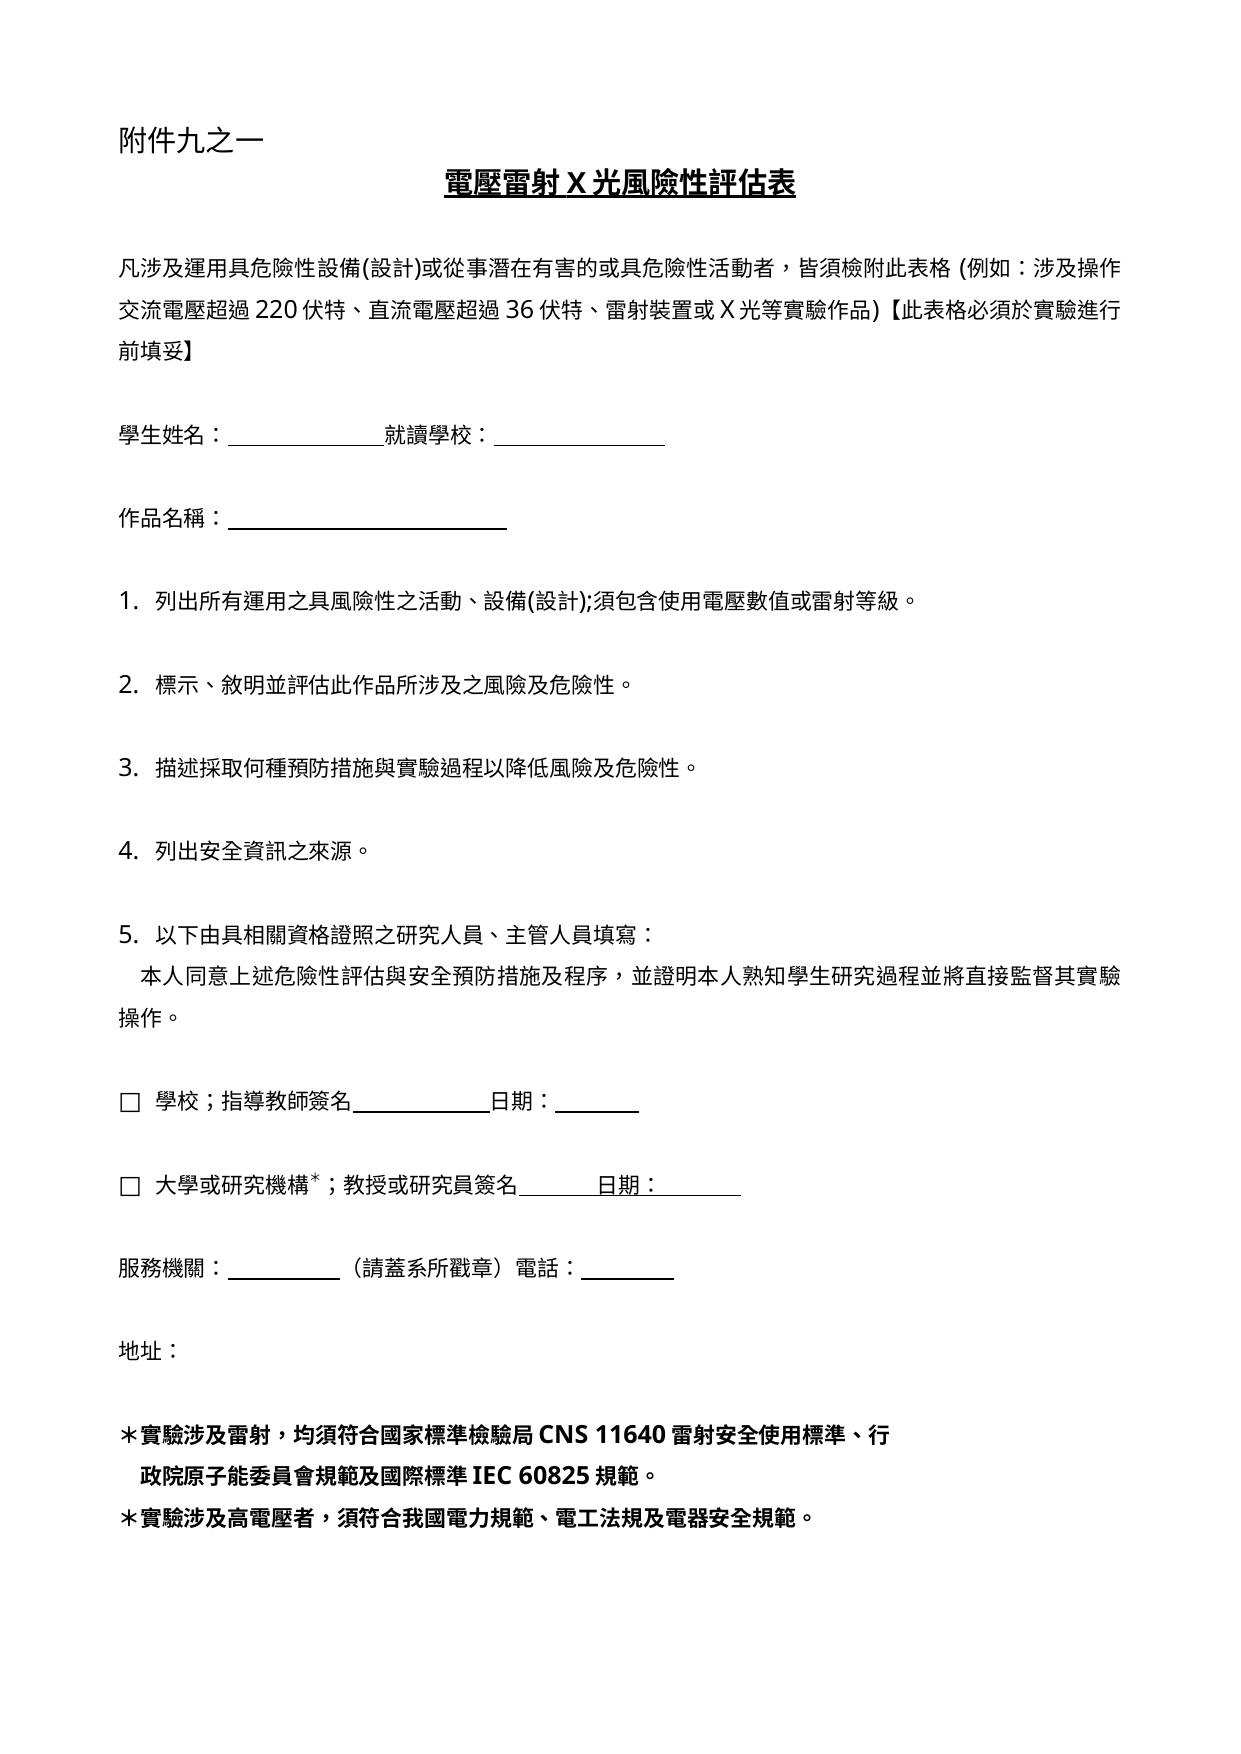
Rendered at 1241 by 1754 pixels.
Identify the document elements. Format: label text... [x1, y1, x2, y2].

list 描述採取何種預防措施與實驗過程以降低風險及危險性。 [118, 743, 1122, 785]
list 學校；指導教師簽名 日期： [118, 1076, 1122, 1118]
list 列出安全資訊之來源。 [118, 826, 1122, 868]
text 作品名稱： [118, 493, 1122, 535]
text 政院原子能委員會規範及國際標準IEC 60825規範。 [118, 1451, 1122, 1493]
text 凡涉及運用具危險性設備(設計)或從事潛在有害的或具危險性活動者，皆須檢附此表格 (例如：涉及操作交流電壓超過220伏特、直流電壓超過36伏特、雷射裝置或X光等實驗作品)【此表格必須於實驗進行前填妥】 [118, 243, 1122, 368]
text ＊實驗涉及高電壓者，須符合我國電力規範、電工法規及電器安全規範。 [118, 1493, 1122, 1535]
text 附件九之一 [118, 118, 1122, 160]
list 標示、敘明並評估此作品所涉及之風險及危險性。 [118, 660, 1122, 701]
text 學生姓名： 就讀學校： [118, 410, 1122, 451]
text 地址： [118, 1326, 1122, 1368]
text ＊實驗涉及雷射，均須符合國家標準檢驗局CNS 11640雷射安全使用標準、行 [118, 1410, 1122, 1451]
list 以下由具相關資格證照之研究人員、主管人員填寫： [118, 910, 1122, 951]
text 服務機關： （請蓋系所戳章）電話： [118, 1243, 1122, 1285]
list 大學或研究機構＊；教授或研究員簽名 日期： [118, 1160, 1122, 1201]
text 本人同意上述危險性評估與安全預防措施及程序，並證明本人熟知學生研究過程並將直接監督其實驗操作。 [118, 951, 1122, 1035]
list 列出所有運用之具風險性之活動、設備(設計);須包含使用電壓數值或雷射等級。 [118, 576, 1122, 618]
text 電壓雷射X光風險性評估表 [118, 160, 1122, 201]
